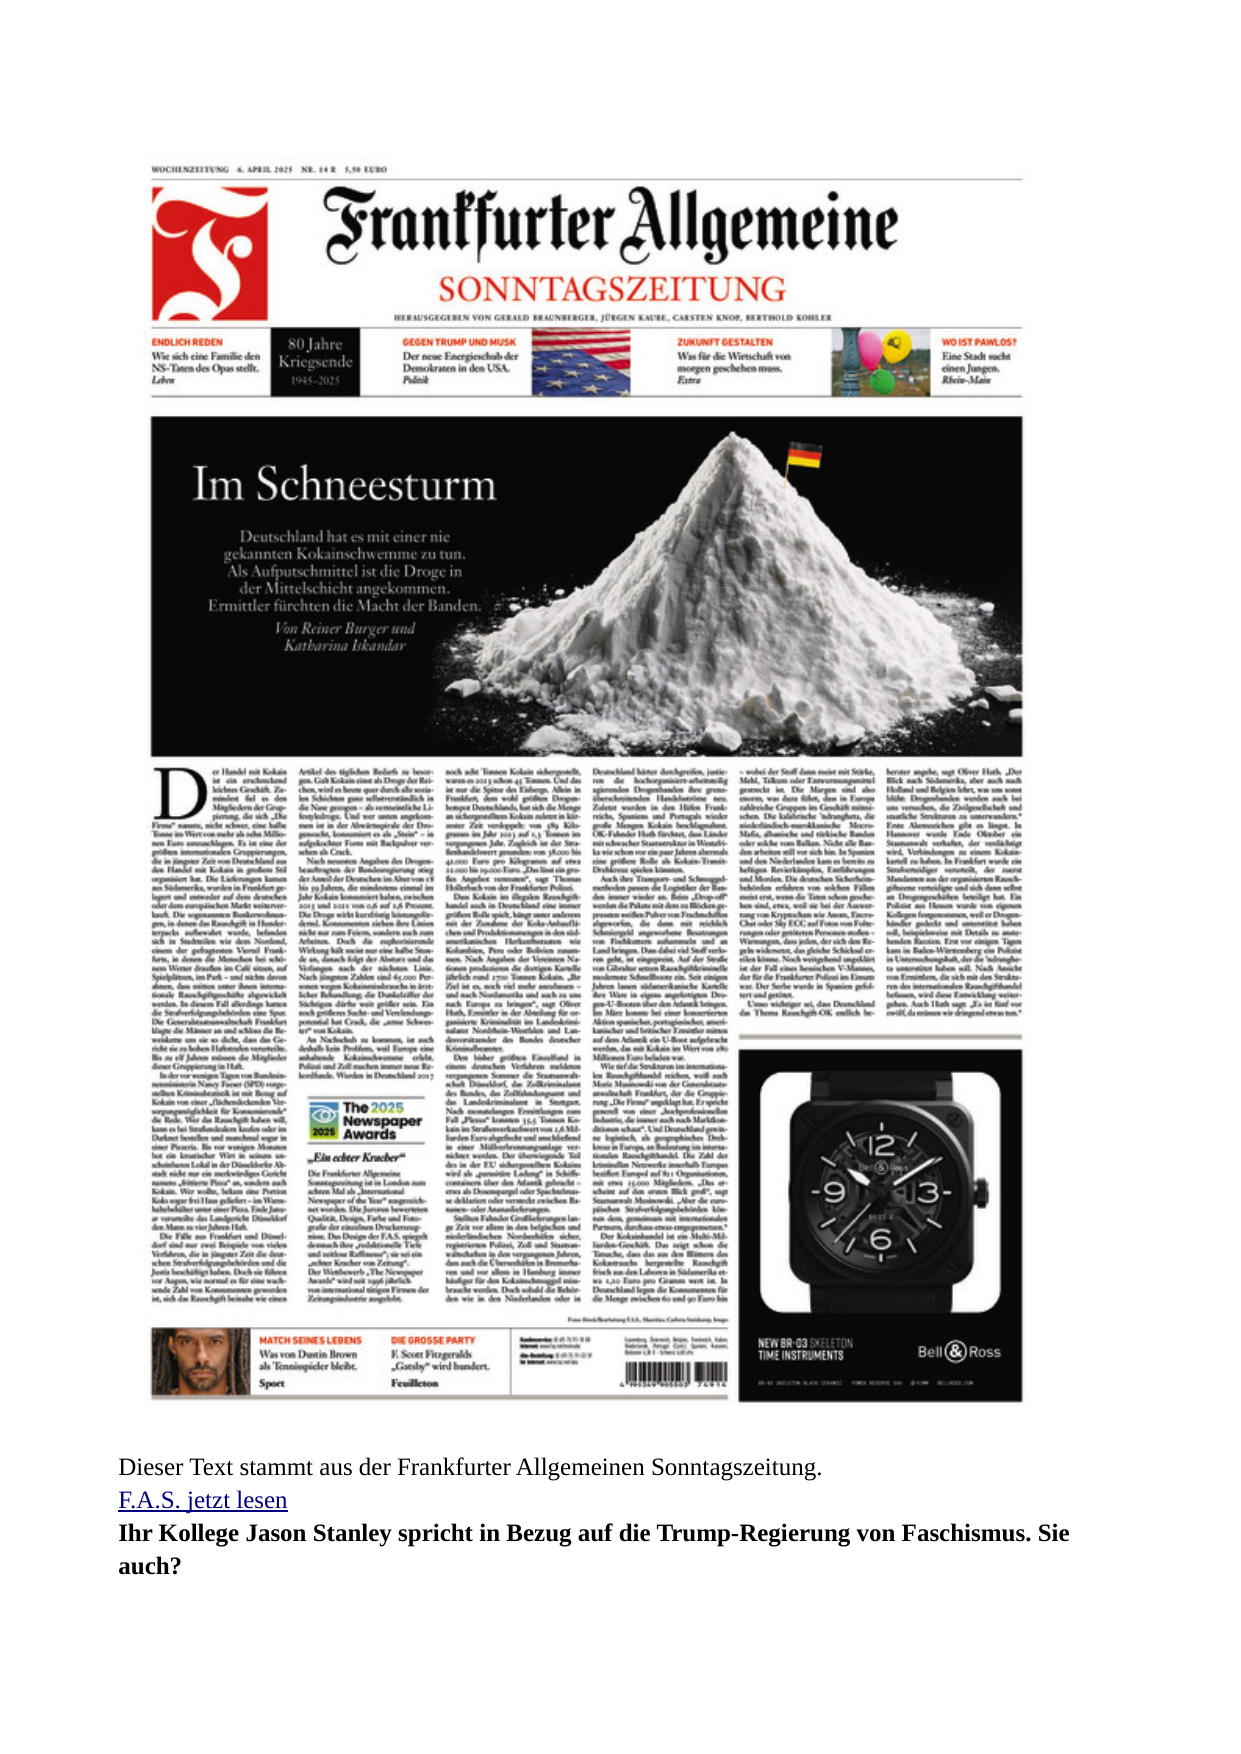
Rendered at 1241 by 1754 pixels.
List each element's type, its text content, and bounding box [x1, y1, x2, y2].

picture [118, 118, 1056, 1448]
text F.A.S. jetzt lesen [118, 1485, 1122, 1514]
text Ihr Kollege Jason Stanley spricht in Bezug auf die Trump-Regierung von Faschismus. Sie auch? [118, 1518, 1122, 1580]
text Dieser Text stammt aus der Frankfurter Allgemeinen Sonntagszeitung. [118, 1452, 1122, 1481]
